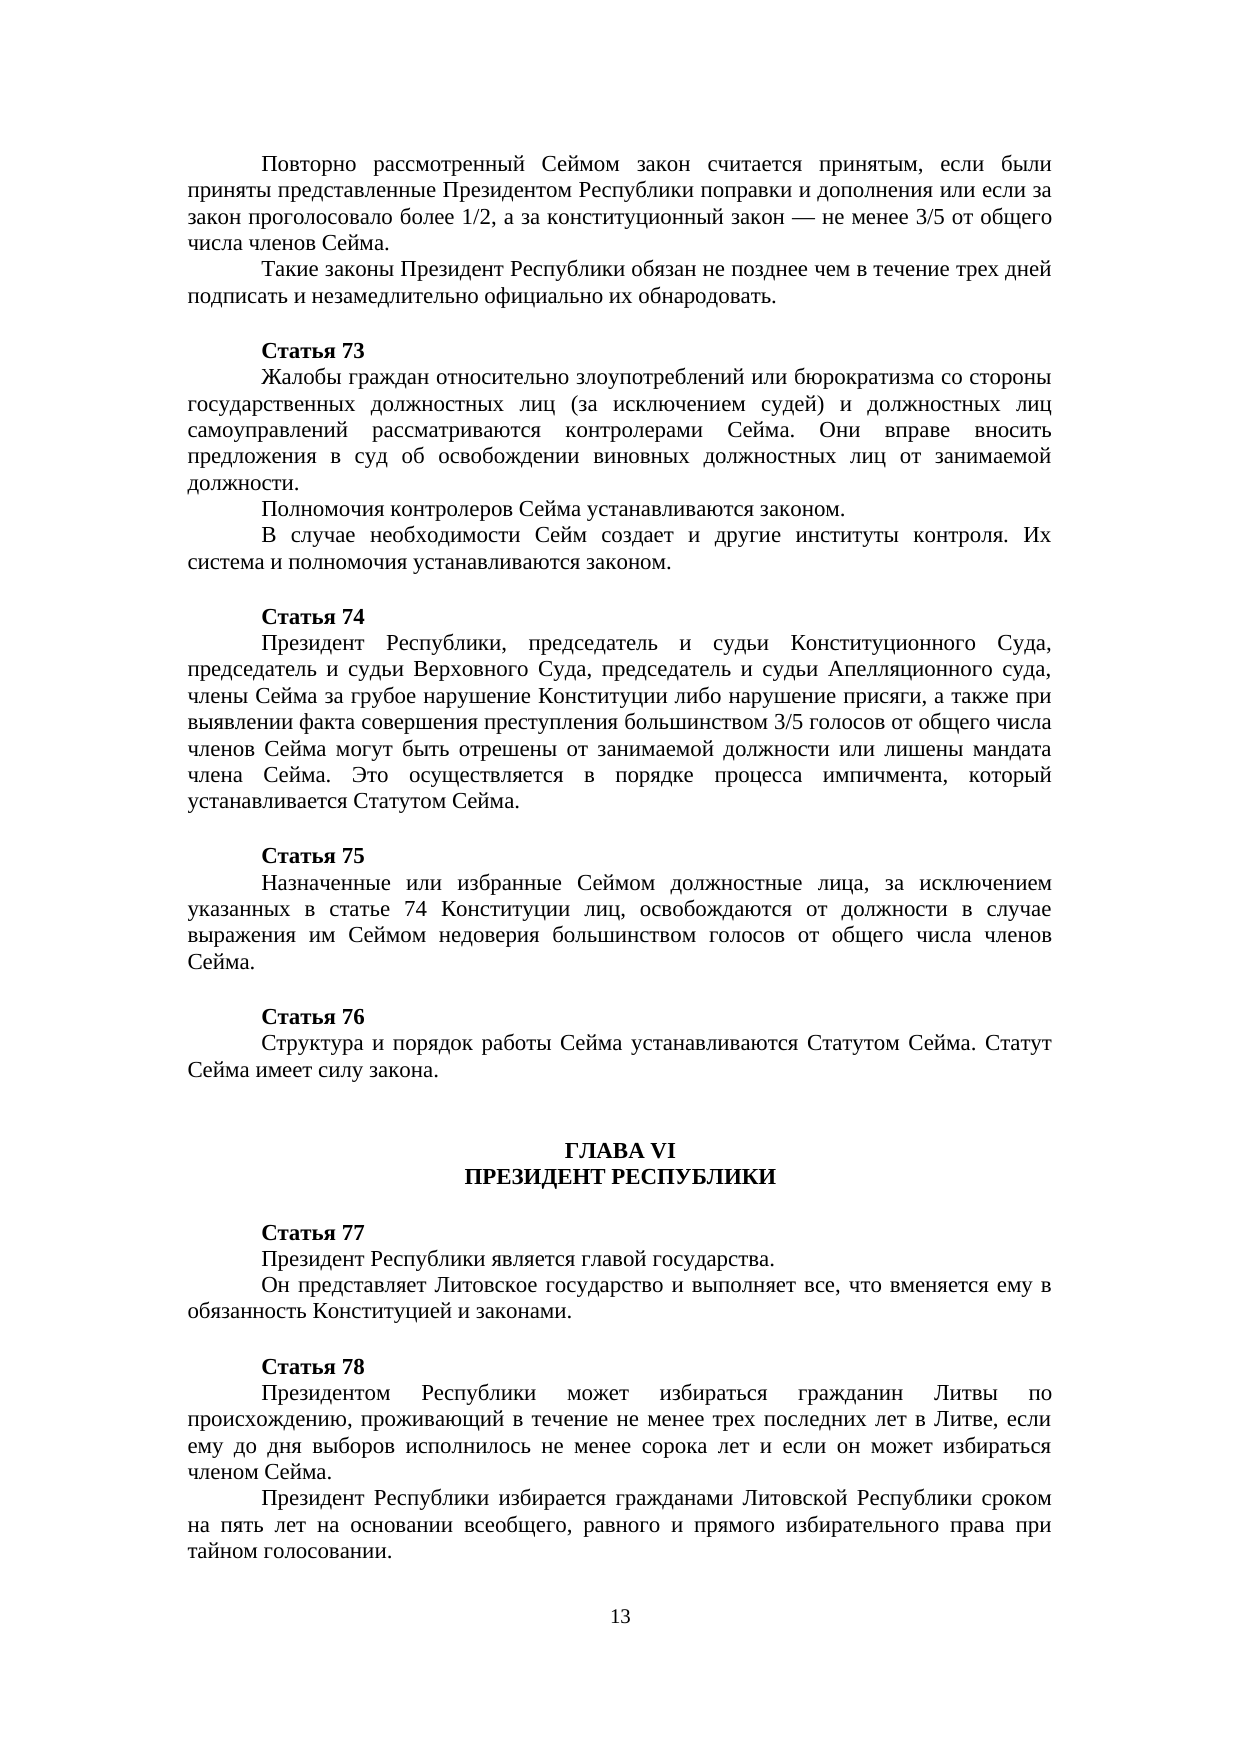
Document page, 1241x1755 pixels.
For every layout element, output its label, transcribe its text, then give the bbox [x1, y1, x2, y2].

text Статья 77 [187, 1218, 1053, 1245]
text Такие законы Президент Республики обязан не позднее чем в течение трех дней подписать и незамедлительно официально их обнародовать. [187, 255, 1053, 308]
text Полномочия контролеров Сейма устанавливаются законом. [187, 495, 1053, 521]
text Повторно рассмотренный Сеймом закон считается принятым, если были приняты представленные Президентом Республики поправки и дополнения или если за закон проголосовало более 1/2, а за конституционный закон — не менее 3/5 от общего числа членов Сейма. [187, 150, 1053, 255]
text Статья 76 [187, 1003, 1053, 1029]
text Статья 73 [187, 337, 1053, 363]
text В случае необходимости Сейм создает и другие институты контроля. Их система и полномочия устанавливаются законом. [187, 521, 1053, 574]
text Президент Республики является главой государства. [187, 1245, 1053, 1271]
text Он представляет Литовское государство и выполняет все, что вменяется ему в обязанность Конституцией и законами. [187, 1271, 1053, 1324]
text Статья 75 [187, 842, 1053, 869]
text Президент Республики избирается гражданами Литовской Республики сроком на пять лет на основании всеобщего, равного и прямого избирательного права при тайном голосовании. [187, 1484, 1053, 1563]
text Статья 74 [187, 603, 1053, 629]
text Назначенные или избранные Сеймом должностные лица, за исключением указанных в статье 74 Конституции лиц, освобождаются от должности в случае выражения им Сеймом недоверия большинством голосов от общего числа членов Сейма. [187, 869, 1053, 974]
text ПРЕЗИДЕНТ РЕСПУБЛИКИ [187, 1163, 1053, 1190]
text Президент Республики, председатель и судьи Конституционного Суда, председатель и судьи Верховного Суда, председатель и судьи Апелляционного суда, члены Сейма за грубое нарушение Конституции либо нарушение присяги, а также при выявлении факта совершения преступления большинством 3/5 голосов от общего числа членов Сейма могут быть отрешены от занимаемой должности или лишены мандата члена Сейма. Это осуществляется в порядке процесса импичмента, который устанавливается Статутом Сейма. [187, 629, 1053, 814]
text Президентом Республики может избираться гражданин Литвы по происхождению, проживающий в течение не менее трех последних лет в Литве, если ему до дня выборов исполнилось не менее сорока лет и если он может избираться членом Сейма. [187, 1379, 1053, 1484]
text Структура и порядок работы Сейма устанавливаются Статутом Сейма. Статут Сейма имеет силу закона. [187, 1029, 1053, 1082]
text Статья 78 [187, 1353, 1053, 1379]
text ГЛАВА VI [187, 1137, 1053, 1163]
text Жалобы граждан относительно злоупотреблений или бюрократизма со стороны государственных должностных лиц (за исключением судей) и должностных лиц самоуправлений рассматриваются контролерами Сейма. Они вправе вносить предложения в суд об освобождении виновных должностных лиц от занимаемой должности. [187, 363, 1053, 495]
